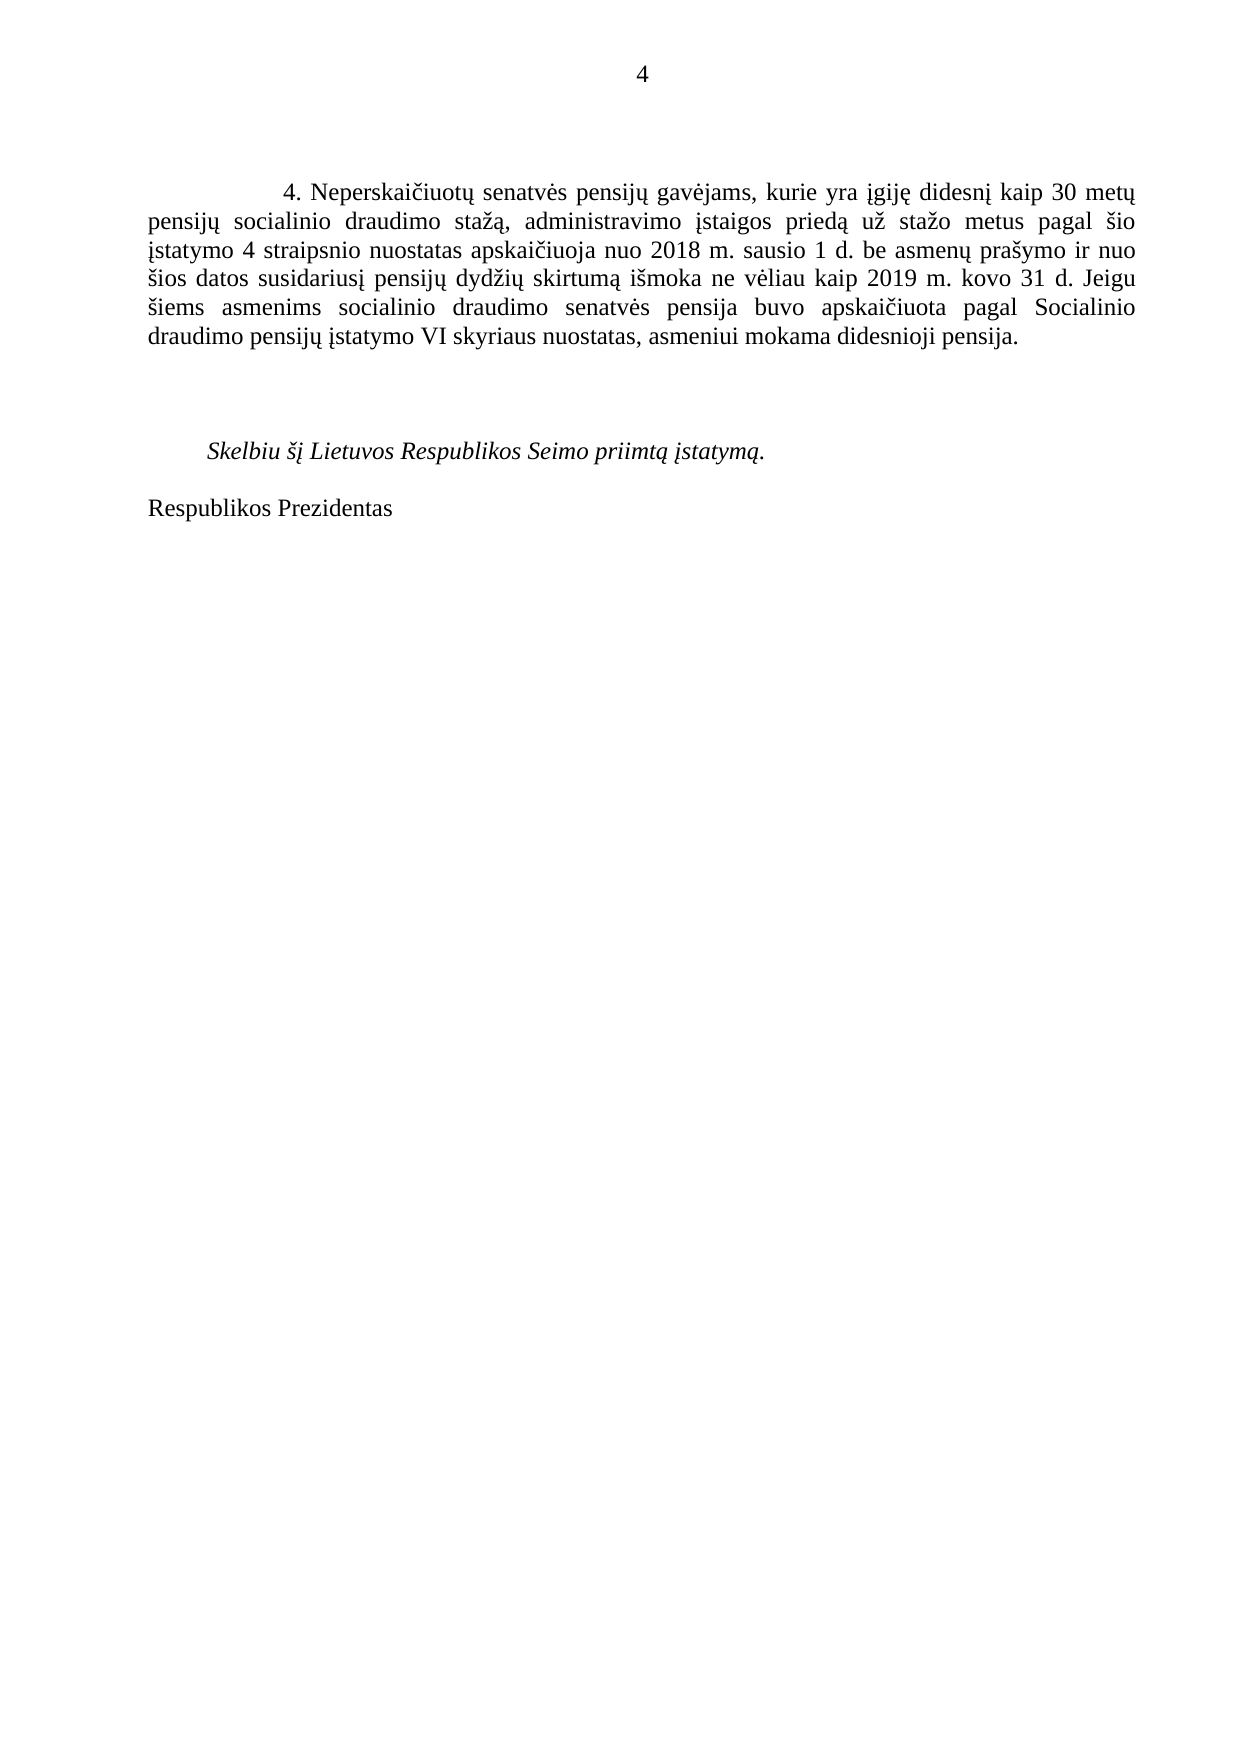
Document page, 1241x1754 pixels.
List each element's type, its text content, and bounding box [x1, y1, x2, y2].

text Respublikos Prezidentas [148, 493, 1137, 522]
text Skelbiu šį Lietuvos Respublikos Seimo priimtą įstatymą. [148, 436, 1142, 465]
text 4. Neperskaičiuotų senatvės pensijų gavėjams, kurie yra įgiję didesnį kaip 30 metų pensijų socialinio draudimo stažą, administravimo įstaigos priedą už stažo metus pagal šio įstatymo 4 straipsnio nuostatas apskaičiuoja nuo 2018 m. sausio 1 d. be asmenų prašymo ir nuo šios datos susidariusį pensijų dydžių skirtumą išmoka ne vėliau kaip 2019 m. kovo 31 d. Jeigu šiems asmenims socialinio draudimo senatvės pensija buvo apskaičiuota pagal Socialinio draudimo pensijų įstatymo VI skyriaus nuostatas, asmeniui mokama didesnioji pensija. [148, 177, 1137, 350]
